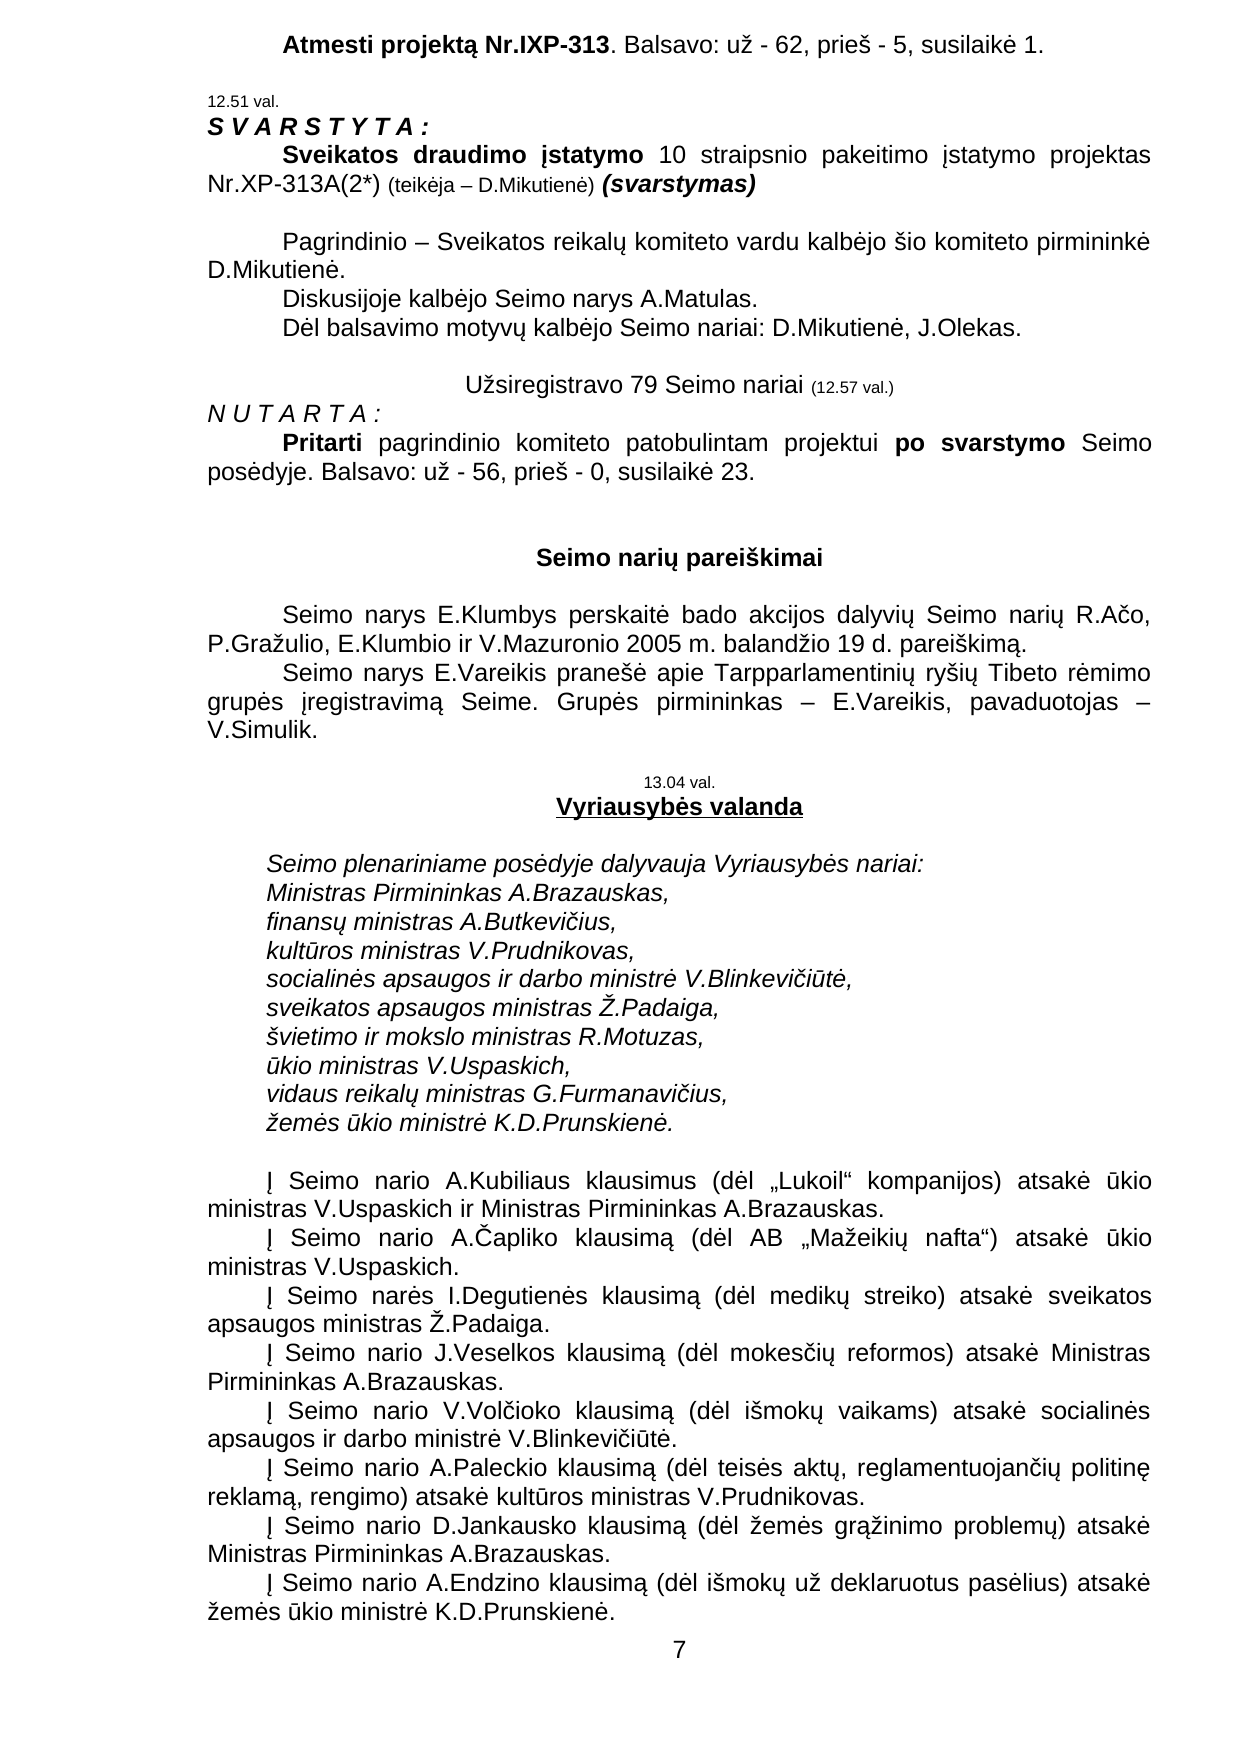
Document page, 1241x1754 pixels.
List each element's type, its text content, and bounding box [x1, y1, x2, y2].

text Diskusijoje kalbėjo Seimo narys A.Matulas. [207, 284, 1152, 313]
text kultūros ministras V.Prudnikovas, [207, 936, 1152, 964]
text Seimo narys E.Vareikis pranešė apie Tarpparlamentinių ryšių Tibeto rėmimo grupės įregistravimą Seime. Grupės pirmininkas – E.Vareikis, pavaduotojas – V.Simulik. [207, 658, 1152, 744]
text Į Seimo nario A.Čapliko klausimą (dėl AB „Mažeikių nafta“) atsakė ūkio ministras V.Uspaskich. [207, 1223, 1152, 1281]
text Dėl balsavimo motyvų kalbėjo Seimo nariai: D.Mikutienė, J.Olekas. [207, 313, 1152, 341]
text Į Seimo nario A.Kubiliaus klausimus (dėl „Lukoil“ kompanijos) atsakė ūkio ministras V.Uspaskich ir Ministras Pirmininkas A.Brazauskas. [207, 1166, 1152, 1223]
text švietimo ir mokslo ministras R.Motuzas, [207, 1022, 1152, 1051]
text Seimo narys E.Klumbys perskaitė bado akcijos dalyvių Seimo narių R.Ačo, P.Gražulio, E.Klumbio ir V.Mazuronio 2005 m. balandžio 19 d. pareiškimą. [207, 600, 1152, 658]
text Pagrindinio – Sveikatos reikalų komiteto vardu kalbėjo šio komiteto pirmininkė D.Mikutienė. [207, 226, 1152, 284]
text žemės ūkio ministrė K.D.Prunskienė. [207, 1108, 1152, 1137]
text vidaus reikalų ministras G.Furmanavičius, [207, 1079, 1152, 1108]
text finansų ministras A.Butkevičius, [207, 907, 1152, 936]
text sveikatos apsaugos ministras Ž.Padaiga, [207, 993, 1152, 1022]
text Atmesti projektą Nr.IXP-313. Balsavo: už - 62, prieš - 5, susilaikė 1. [207, 30, 1152, 59]
text Ministras Pirmininkas A.Brazauskas, [207, 878, 1152, 907]
text 12.51 val. [207, 92, 1152, 111]
text Į Seimo nario A.Paleckio klausimą (dėl teisės aktų, reglamentuojančių politinę reklamą, rengimo) atsakė kultūros ministras V.Prudnikovas. [207, 1453, 1152, 1511]
text Užsiregistravo 79 Seimo nariai (12.57 val.) [207, 370, 1152, 399]
text ūkio ministras V.Uspaskich, [207, 1051, 1152, 1079]
text 13.04 val. [207, 773, 1152, 792]
text Į Seimo nario J.Veselkos klausimą (dėl mokesčių reformos) atsakė Ministras Pirmininkas A.Brazauskas. [207, 1338, 1152, 1396]
text Į Seimo nario A.Endzino klausimą (dėl išmokų už deklaruotus pasėlius) atsakė žemės ūkio ministrė K.D.Prunskienė. [207, 1568, 1152, 1626]
text Seimo plenariniame posėdyje dalyvauja Vyriausybės nariai: [207, 849, 1152, 878]
text Pritarti pagrindinio komiteto patobulintam projektui po svarstymo Seimo posėdyje. Balsavo: už - 56, prieš - 0, susilaikė 23. [207, 428, 1152, 485]
text Į Seimo nario D.Jankausko klausimą (dėl žemės grąžinimo problemų) atsakė Ministras Pirmininkas A.Brazauskas. [207, 1511, 1152, 1568]
text Seimo narių pareiškimai [207, 543, 1152, 571]
subtitle Vyriausybės valanda [207, 792, 1152, 821]
text Sveikatos draudimo įstatymo 10 straipsnio pakeitimo įstatymo projektas Nr.XP-313A(2*) (teikėja – D.Mikutienė) (svarstymas) [207, 140, 1152, 198]
text Į Seimo narės I.Degutienės klausimą (dėl medikų streiko) atsakė sveikatos apsaugos ministras Ž.Padaiga. [207, 1281, 1152, 1338]
text socialinės apsaugos ir darbo ministrė V.Blinkevičiūtė, [207, 964, 1152, 993]
text S V A R S T Y T A : [207, 111, 1152, 140]
text N U T A R T A : [207, 399, 1152, 428]
text Į Seimo nario V.Volčioko klausimą (dėl išmokų vaikams) atsakė socialinės apsaugos ir darbo ministrė V.Blinkevičiūtė. [207, 1396, 1152, 1453]
